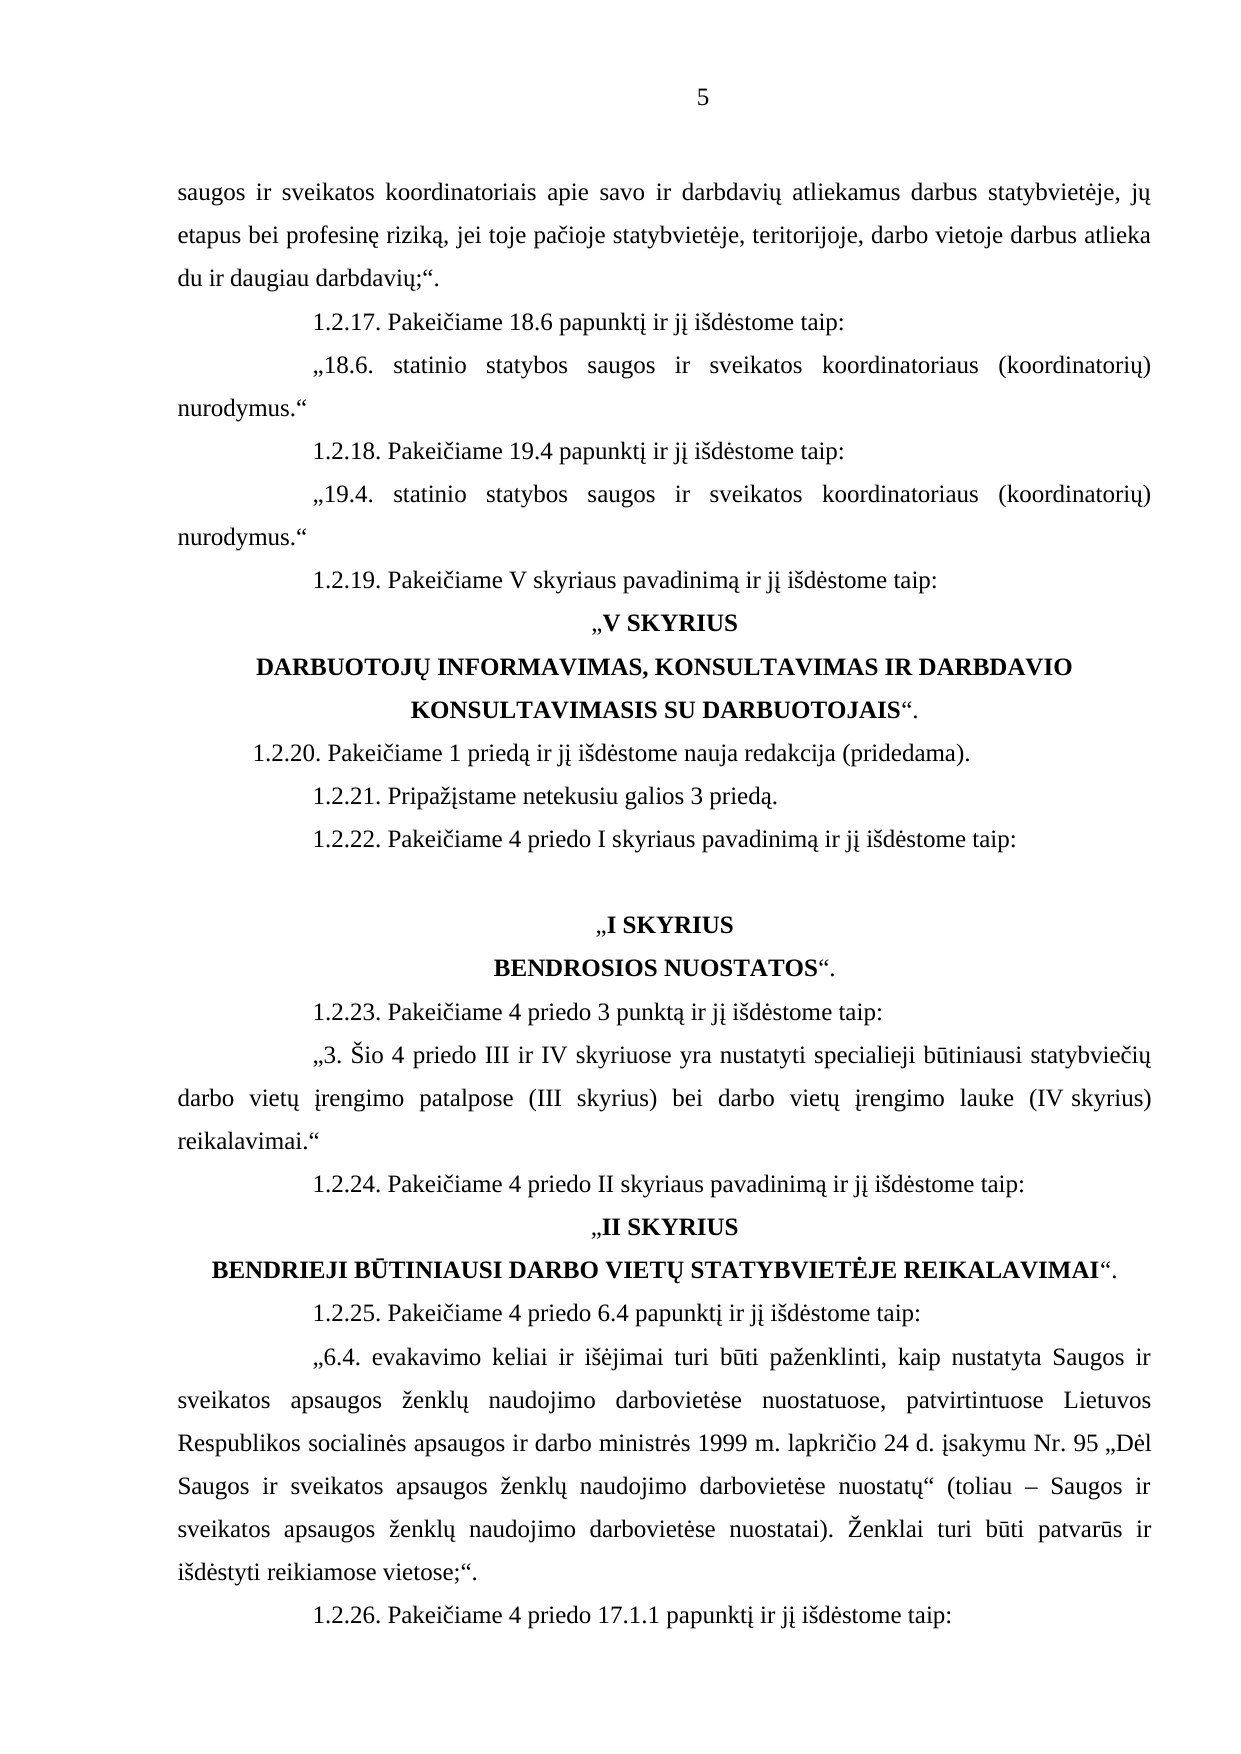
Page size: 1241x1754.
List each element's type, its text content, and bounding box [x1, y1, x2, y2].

text „V SKYRIUS [177, 608, 1152, 637]
text 1.2.24. Pakeičiame 4 priedo II skyriaus pavadinimą ir jį išdėstome taip: [177, 1169, 1152, 1198]
text DARBUOTOJŲ INFORMAVIMAS, KONSULTAVIMAS IR DARBDAVIO KONSULTAVIMASIS SU DARBUOTOJAIS“. [177, 652, 1152, 723]
text BENDRIEJI BŪTINIAUSI DARBO VIETŲ STATYBVIETĖJE REIKALAVIMAI“. [177, 1255, 1152, 1284]
text 1.2.21. Pripažįstame netekusiu galios 3 priedą. [177, 781, 1152, 810]
text 1.2.17. Pakeičiame 18.6 papunktį ir jį išdėstome taip: [177, 307, 1152, 335]
text BENDROSIOS NUOSTATOS“. [177, 953, 1152, 982]
text 1.2.22. Pakeičiame 4 priedo I skyriaus pavadinimą ir jį išdėstome taip: [177, 824, 1152, 853]
text 1.2.20. Pakeičiame 1 priedą ir jį išdėstome nauja redakcija (pridedama). [177, 738, 1152, 767]
text „6.4. evakavimo keliai ir išėjimai turi būti paženklinti, kaip nustatyta Saugos ir sveikatos apsaugos ženklų naudojimo darbovietėse nuostatuose, patvirtintuose Lietuvos Respublikos socialinės apsaugos ir darbo ministrės 1999 m. lapkričio 24 d. įsakymu Nr. 95 „Dėl Saugos ir sveikatos apsaugos ženklų naudojimo darbovietėse nuostatų“ (toliau – Saugos ir sveikatos apsaugos ženklų naudojimo darbovietėse nuostatai). Ženklai turi būti patvarūs ir išdėstyti reikiamose vietose;“. [177, 1342, 1152, 1586]
text saugos ir sveikatos koordinatoriais apie savo ir darbdavių atliekamus darbus statybvietėje, jų etapus bei profesinę riziką, jei toje pačioje statybvietėje, teritorijoje, darbo vietoje darbus atlieka du ir daugiau darbdavių;“. [177, 177, 1152, 292]
text 1.2.19. Pakeičiame V skyriaus pavadinimą ir jį išdėstome taip: [177, 565, 1152, 594]
text 1.2.23. Pakeičiame 4 priedo 3 punktą ir jį išdėstome taip: [177, 997, 1152, 1025]
text „II SKYRIUS [177, 1212, 1152, 1241]
text „18.6. statinio statybos saugos ir sveikatos koordinatoriaus (koordinatorių) nurodymus.“ [177, 350, 1152, 422]
text 1.2.25. Pakeičiame 4 priedo 6.4 papunktį ir jį išdėstome taip: [177, 1298, 1152, 1327]
text „3. Šio 4 priedo III ir IV skyriuose yra nustatyti specialieji būtiniausi statybviečių darbo vietų įrengimo patalpose (III skyrius) bei darbo vietų įrengimo lauke (IV skyrius) reikalavimai.“ [177, 1040, 1152, 1155]
text „I SKYRIUS [177, 910, 1152, 939]
text „19.4. statinio statybos saugos ir sveikatos koordinatoriaus (koordinatorių) nurodymus.“ [177, 479, 1152, 551]
text 1.2.26. Pakeičiame 4 priedo 17.1.1 papunktį ir jį išdėstome taip: [177, 1600, 1152, 1629]
text 1.2.18. Pakeičiame 19.4 papunktį ir jį išdėstome taip: [177, 436, 1152, 465]
